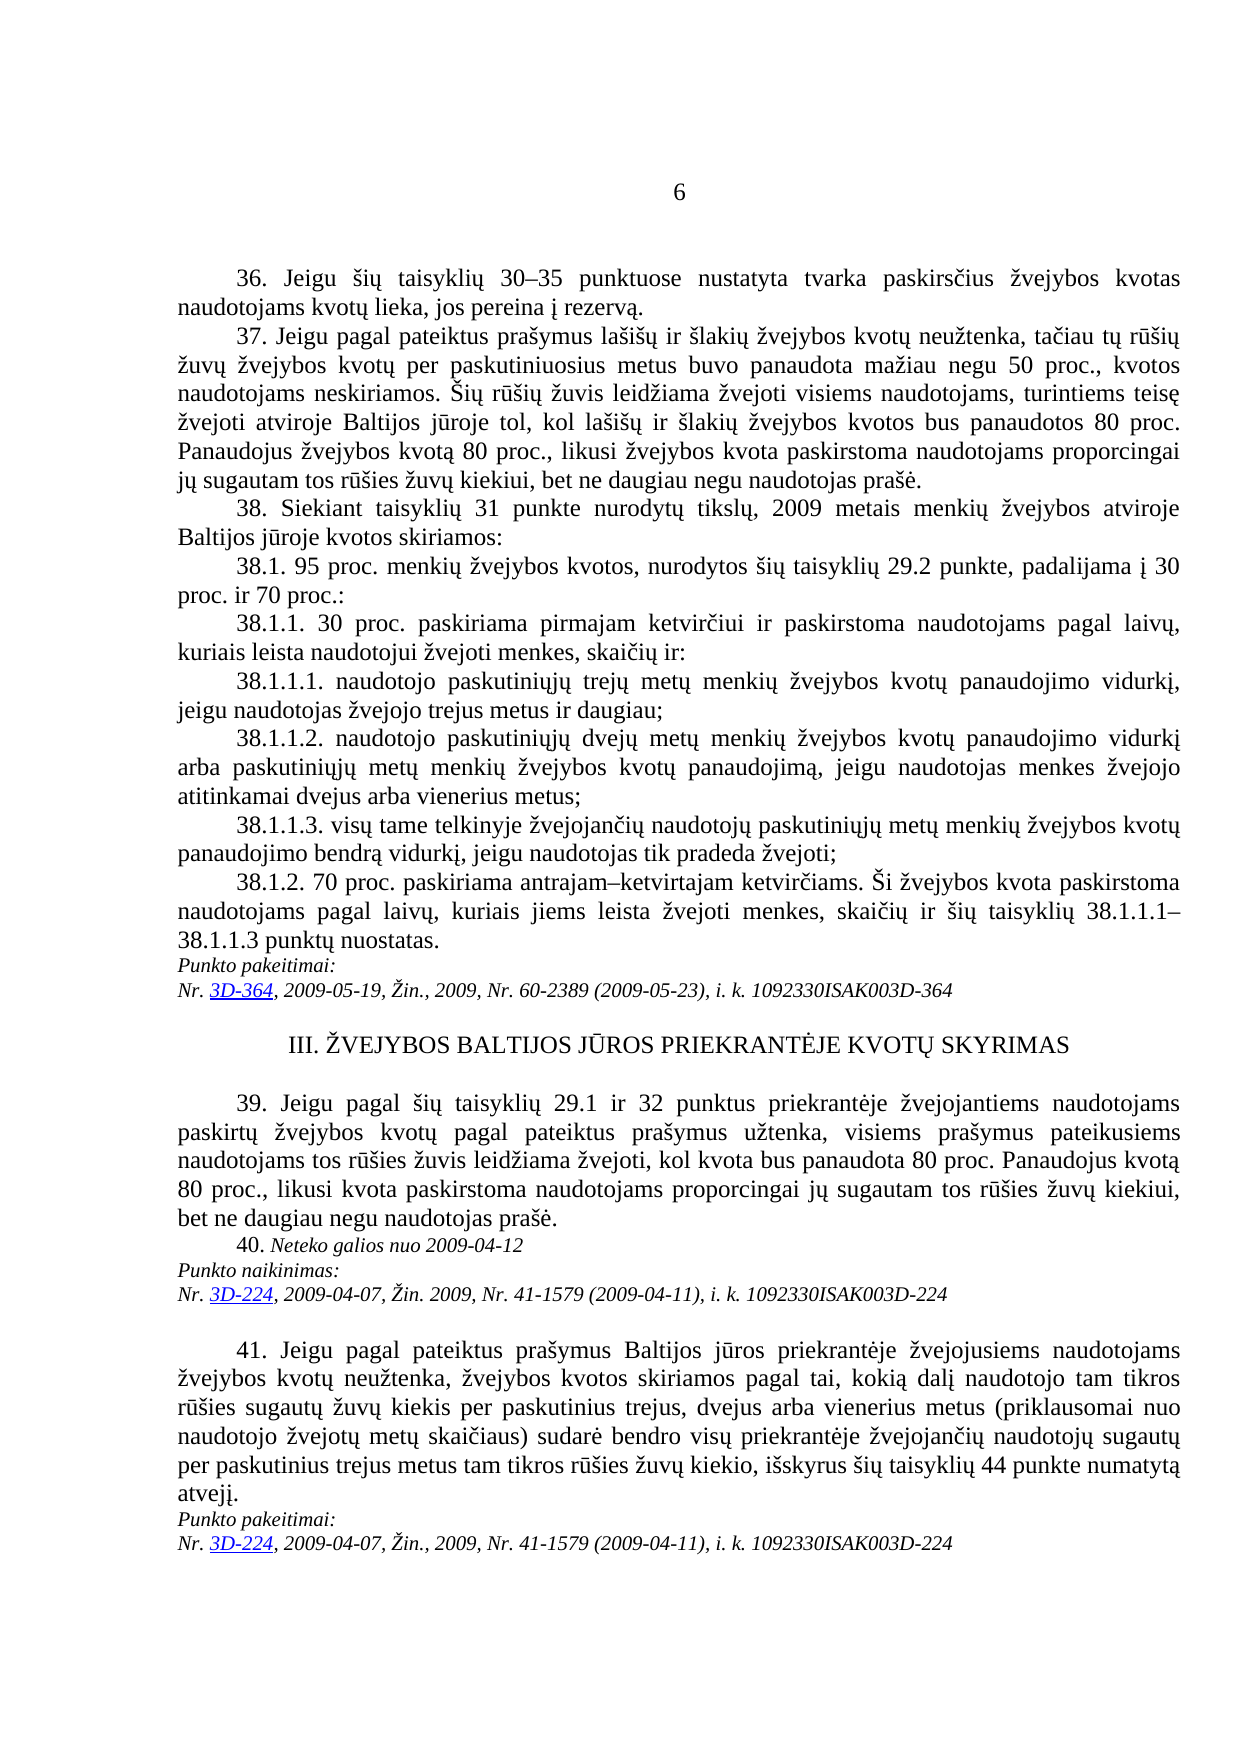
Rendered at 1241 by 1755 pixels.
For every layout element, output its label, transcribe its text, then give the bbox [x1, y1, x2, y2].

text 38.1.1. 30 proc. paskiriama pirmajam ketvirčiui ir paskirstoma naudotojams pagal laivų, kuriais leista naudotojui žvejoti menkes, skaičių ir: [177, 608, 1181, 666]
text 37. Jeigu pagal pateiktus prašymus lašišų ir šlakių žvejybos kvotų neužtenka, tačiau tų rūšių žuvų žvejybos kvotų per paskutiniuosius metus buvo panaudota mažiau negu 50 proc., kvotos naudotojams neskiriamos. Šių rūšių žuvis leidžiama žvejoti visiems naudotojams, turintiems teisę žvejoti atviroje Baltijos jūroje tol, kol lašišų ir šlakių žvejybos kvotos bus panaudotos 80 proc. Panaudojus žvejybos kvotą 80 proc., likusi žvejybos kvota paskirstoma naudotojams proporcingai jų sugautam tos rūšies žuvų kiekiui, bet ne daugiau negu naudotojas prašė. [177, 321, 1181, 493]
text Nr. 3D-364, 2009-05-19, Žin., 2009, Nr. 60-2389 (2009-05-23), i. k. 1092330ISAK003D-364 [177, 977, 1181, 1002]
text 38.1. 95 proc. menkių žvejybos kvotos, nurodytos šių taisyklių 29.2 punkte, padalijama į 30 proc. ir 70 proc.: [177, 551, 1181, 608]
text 38.1.1.3. visų tame telkinyje žvejojančių naudotojų paskutiniųjų metų menkių žvejybos kvotų panaudojimo bendrą vidurkį, jeigu naudotojas tik pradeda žvejoti; [177, 810, 1181, 867]
text 38.1.2. 70 proc. paskiriama antrajam–ketvirtajam ketvirčiams. Ši žvejybos kvota paskirstoma naudotojams pagal laivų, kuriais jiems leista žvejoti menkes, skaičių ir šių taisyklių 38.1.1.1–38.1.1.3 punktų nuostatas. [177, 867, 1181, 953]
text III. ŽVEJYBOS BALTIJOS JŪROS PRIEKRANTĖJE KVOTŲ SKYRIMAS [177, 1030, 1181, 1059]
text Punkto pakeitimai: [177, 1507, 1181, 1531]
text 38.1.1.1. naudotojo paskutiniųjų trejų metų menkių žvejybos kvotų panaudojimo vidurkį, jeigu naudotojas žvejojo trejus metus ir daugiau; [177, 666, 1181, 723]
text Punkto pakeitimai: [177, 953, 1181, 977]
text 39. Jeigu pagal šių taisyklių 29.1 ir 32 punktus priekrantėje žvejojantiems naudotojams paskirtų žvejybos kvotų pagal pateiktus prašymus užtenka, visiems prašymus pateikusiems naudotojams tos rūšies žuvis leidžiama žvejoti, kol kvota bus panaudota 80 proc. Panaudojus kvotą 80 proc., likusi kvota paskirstoma naudotojams proporcingai jų sugautam tos rūšies žuvų kiekiui, bet ne daugiau negu naudotojas prašė. [177, 1088, 1181, 1232]
text 41. Jeigu pagal pateiktus prašymus Baltijos jūros priekrantėje žvejojusiems naudotojams žvejybos kvotų neužtenka, žvejybos kvotos skiriamos pagal tai, kokią dalį naudotojo tam tikros rūšies sugautų žuvų kiekis per paskutinius trejus, dvejus arba vienerius metus (priklausomai nuo naudotojo žvejotų metų skaičiaus) sudarė bendro visų priekrantėje žvejojančių naudotojų sugautų per paskutinius trejus metus tam tikros rūšies žuvų kiekio, išskyrus šių taisyklių 44 punkte numatytą atvejį. [177, 1335, 1181, 1507]
text Nr. 3D-224, 2009-04-07, Žin., 2009, Nr. 41-1579 (2009-04-11), i. k. 1092330ISAK003D-224 [177, 1531, 1181, 1555]
text 36. Jeigu šių taisyklių 30–35 punktuose nustatyta tvarka paskirsčius žvejybos kvotas naudotojams kvotų lieka, jos pereina į rezervą. [177, 263, 1181, 321]
text 40. Neteko galios nuo 2009-04-12 [177, 1232, 1181, 1258]
text 38. Siekiant taisyklių 31 punkte nurodytų tikslų, 2009 metais menkių žvejybos atviroje Baltijos jūroje kvotos skiriamos: [177, 493, 1181, 551]
text 38.1.1.2. naudotojo paskutiniųjų dvejų metų menkių žvejybos kvotų panaudojimo vidurkį arba paskutiniųjų metų menkių žvejybos kvotų panaudojimą, jeigu naudotojas menkes žvejojo atitinkamai dvejus arba vienerius metus; [177, 723, 1181, 810]
text Nr. 3D-224, 2009-04-07, Žin. 2009, Nr. 41-1579 (2009-04-11), i. k. 1092330ISAK003D-224 [177, 1282, 1181, 1306]
text Punkto naikinimas: [177, 1258, 1181, 1282]
